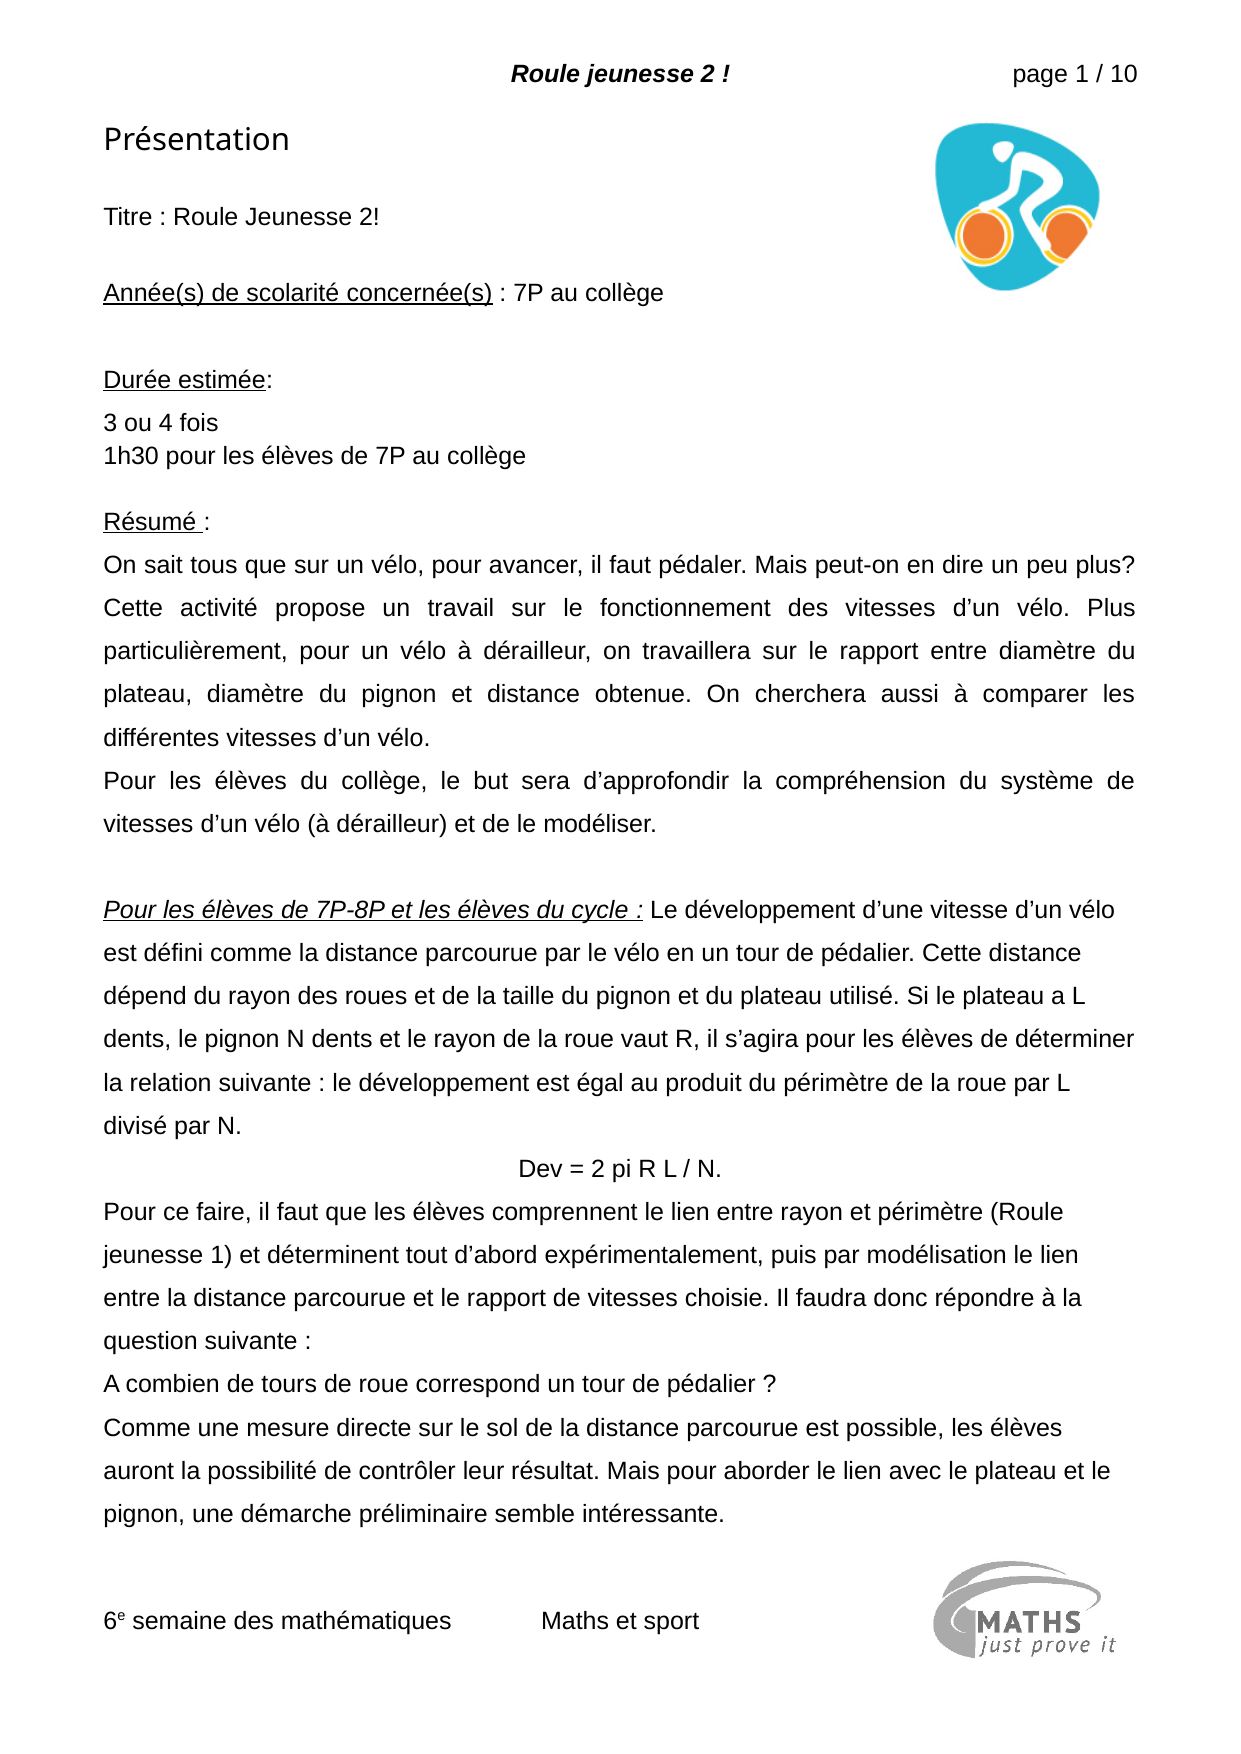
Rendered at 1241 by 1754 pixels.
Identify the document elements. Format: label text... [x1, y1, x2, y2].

text Durée estimée: [103, 365, 1137, 393]
text Pour ce faire, il faut que les élèves comprennent le lien entre rayon et périmètre (Roule jeunesse 1) et déterminent tout d’abord expérimentalement, puis par modélisation le lien entre la distance parcourue et le rapport de vitesses choisie. Il faudra donc répondre à la question suivante : [103, 1197, 1137, 1355]
text 3 ou 4 fois [103, 408, 1137, 437]
text Année(s) de scolarité concernée(s) : 7P au collège [103, 278, 1137, 307]
text Comme une mesure directe sur le sol de la distance parcourue est possible, les élèves auront la possibilité de contrôler leur résultat. Mais pour aborder le lien avec le plateau et le pignon, une démarche préliminaire semble intéressante. [103, 1412, 1137, 1527]
text Pour les élèves du collège, le but sera d’approfondir la compréhension du système de vitesses d’un vélo (à dérailleur) et de le modéliser. [103, 766, 1137, 837]
text Pour les élèves de 7P-8P et les élèves du cycle : Le développement d’une vitesse d’un vélo est défini comme la distance parcourue par le vélo en un tour de pédalier. Cette distance dépend du rayon des roues et de la taille du pignon et du plateau utilisé. Si le plateau a L dents, le pignon N dents et le rayon de la roue vaut R, il s’agira pour les élèves de déterminer la relation suivante : le développement est égal au produit du périmètre de la roue par L divisé par N. [103, 895, 1137, 1139]
text Résumé : [103, 507, 1137, 536]
text Dev = 2 pi R L / N. [103, 1154, 1137, 1182]
text On sait tous que sur un vélo, pour avancer, il faut pédaler. Mais peut-on en dire un peu plus? Cette activité propose un travail sur le fonctionnement des vitesses d’un vélo. Plus particulièrement, pour un vélo à dérailleur, on travaillera sur le rapport entre diamètre du plateau, diamètre du pignon et distance obtenue. On cherchera aussi à comparer les différentes vitesses d’un vélo. [103, 550, 1137, 751]
text A combien de tours de roue correspond un tour de pédalier ? [103, 1369, 1137, 1398]
text Titre : Roule Jeunesse 2! [103, 202, 898, 231]
picture [898, 117, 1138, 297]
text 1h30 pour les élèves de 7P au collège [103, 441, 1137, 469]
picture [921, 1546, 1138, 1676]
text Présentation [103, 117, 898, 159]
